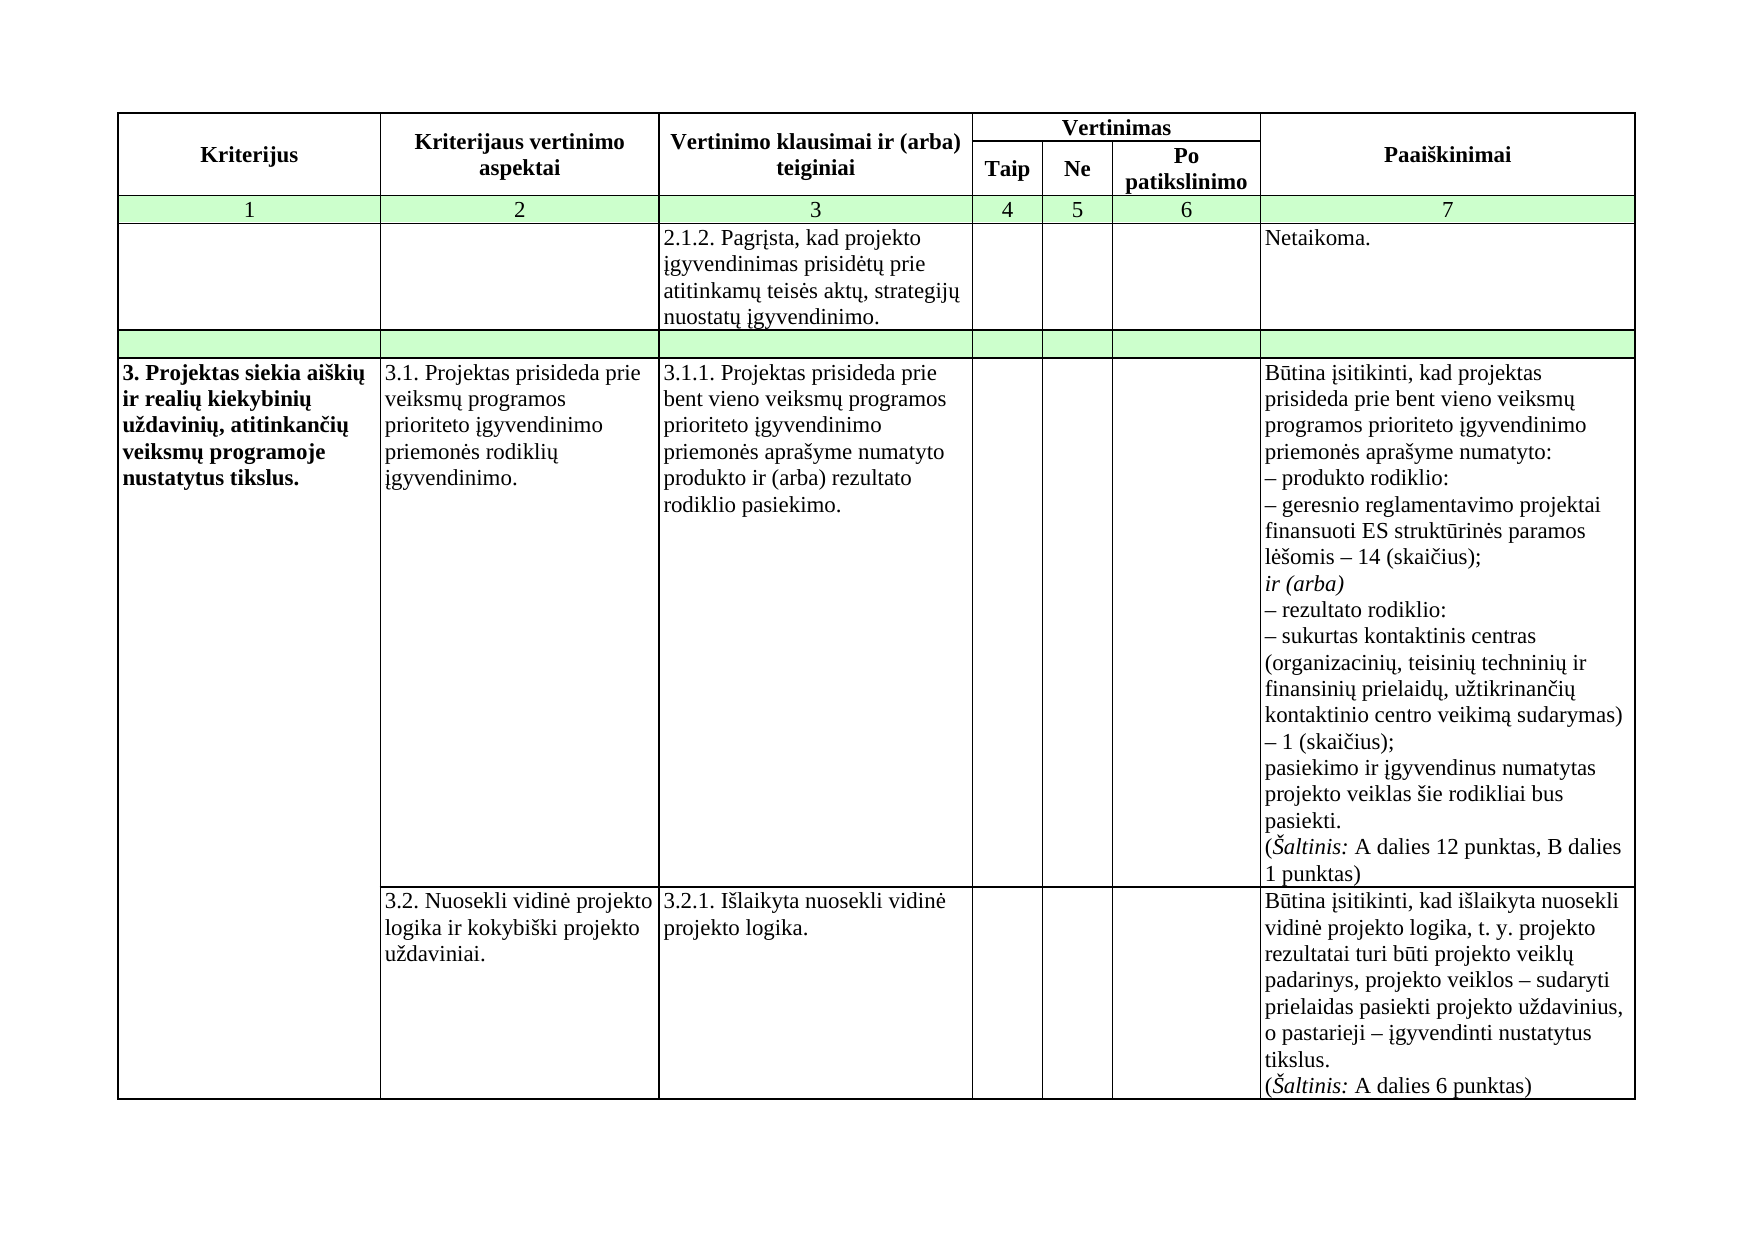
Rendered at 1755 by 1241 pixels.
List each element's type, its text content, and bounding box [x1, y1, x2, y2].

table_cell 2 [381, 196, 658, 222]
table_cell 3.1.1. Projektas prisideda prie bent vieno veiksmų programos prioriteto įgyvendinimo priemonės aprašyme numatyto produkto ir (arba) rezultato rodiklio pasiekimo. [660, 359, 972, 886]
table_cell [119, 331, 380, 357]
table_cell [1261, 331, 1634, 357]
table_cell 3.2.1. Išlaikyta nuosekli vidinė projekto logika. [660, 888, 972, 1098]
table_cell [381, 224, 658, 329]
table_cell [381, 331, 658, 357]
table_cell [973, 888, 1042, 1098]
table_cell [660, 331, 972, 357]
table_cell [1043, 888, 1112, 1098]
table_cell 3.2. Nuosekli vidinė projekto logika ir kokybiški projekto uždaviniai. [381, 888, 658, 1098]
table_header Paaiškinimai [1261, 114, 1634, 194]
table_cell [1043, 359, 1112, 886]
table_cell 4 [973, 196, 1042, 222]
table_cell [973, 359, 1042, 886]
table_cell Po patikslinimo [1113, 142, 1260, 194]
table_cell [1113, 331, 1260, 357]
table_cell 3.1. Projektas prisideda prie veiksmų programos prioriteto įgyvendinimo priemonės rodiklių įgyvendinimo. [381, 359, 658, 886]
table_cell 1 [119, 196, 380, 222]
table_header Kriterijus [119, 114, 380, 194]
table_header Kriterijaus vertinimo aspektai [381, 114, 658, 194]
table_cell [973, 331, 1042, 357]
table_header Vertinimas [973, 114, 1260, 140]
table_cell [1113, 359, 1260, 886]
table_cell Būtina įsitikinti, kad išlaikyta nuosekli vidinė projekto logika, t. y. projekto rezultatai turi būti projekto veiklų padarinys, projekto veiklos – sudaryti prielaidas pasiekti projekto uždavinius, o pastarieji – įgyvendinti nustatytus tikslus. (Šaltinis: A dalies 6 punktas) [1261, 888, 1634, 1098]
table_cell 5 [1043, 196, 1112, 222]
table_cell Netaikoma. [1261, 224, 1634, 329]
table_cell Ne [1043, 142, 1112, 194]
table_cell [973, 224, 1042, 329]
table_cell 2.1.2. Pagrįsta, kad projekto įgyvendinimas prisidėtų prie atitinkamų teisės aktų, strategijų nuostatų įgyvendinimo. [660, 224, 972, 329]
table_cell [1113, 224, 1260, 329]
table_cell 7 [1261, 196, 1634, 222]
table_header Vertinimo klausimai ir (arba) teiginiai [660, 114, 972, 194]
table_cell [119, 224, 380, 329]
table_cell [1043, 331, 1112, 357]
table_cell 3. Projektas siekia aiškių ir realių kiekybinių uždavinių, atitinkančių veiksmų programoje nustatytus tikslus. [119, 359, 380, 1098]
table_cell [1113, 888, 1260, 1098]
table_cell Taip [973, 142, 1042, 194]
table_cell 3 [660, 196, 972, 222]
table_cell Būtina įsitikinti, kad projektas prisideda prie bent vieno veiksmų programos prioriteto įgyvendinimo priemonės aprašyme numatyto: – produkto rodiklio: – geresnio reglamentavimo projektai finansuoti ES struktūrinės paramos lėšomis – 14 (skaičius); ir (arba) – rezultato rodiklio: – sukurtas kontaktinis centras (organizacinių, teisinių techninių ir finansinių prielaidų, užtikrinančių kontaktinio centro veikimą sudarymas) – 1 (skaičius); pasiekimo ir įgyvendinus numatytas projekto veiklas šie rodikliai bus pasiekti. (Šaltinis: A dalies 12 punktas, B dalies 1 punktas) [1261, 359, 1634, 886]
table_cell [1043, 224, 1112, 329]
table_cell 6 [1113, 196, 1260, 222]
